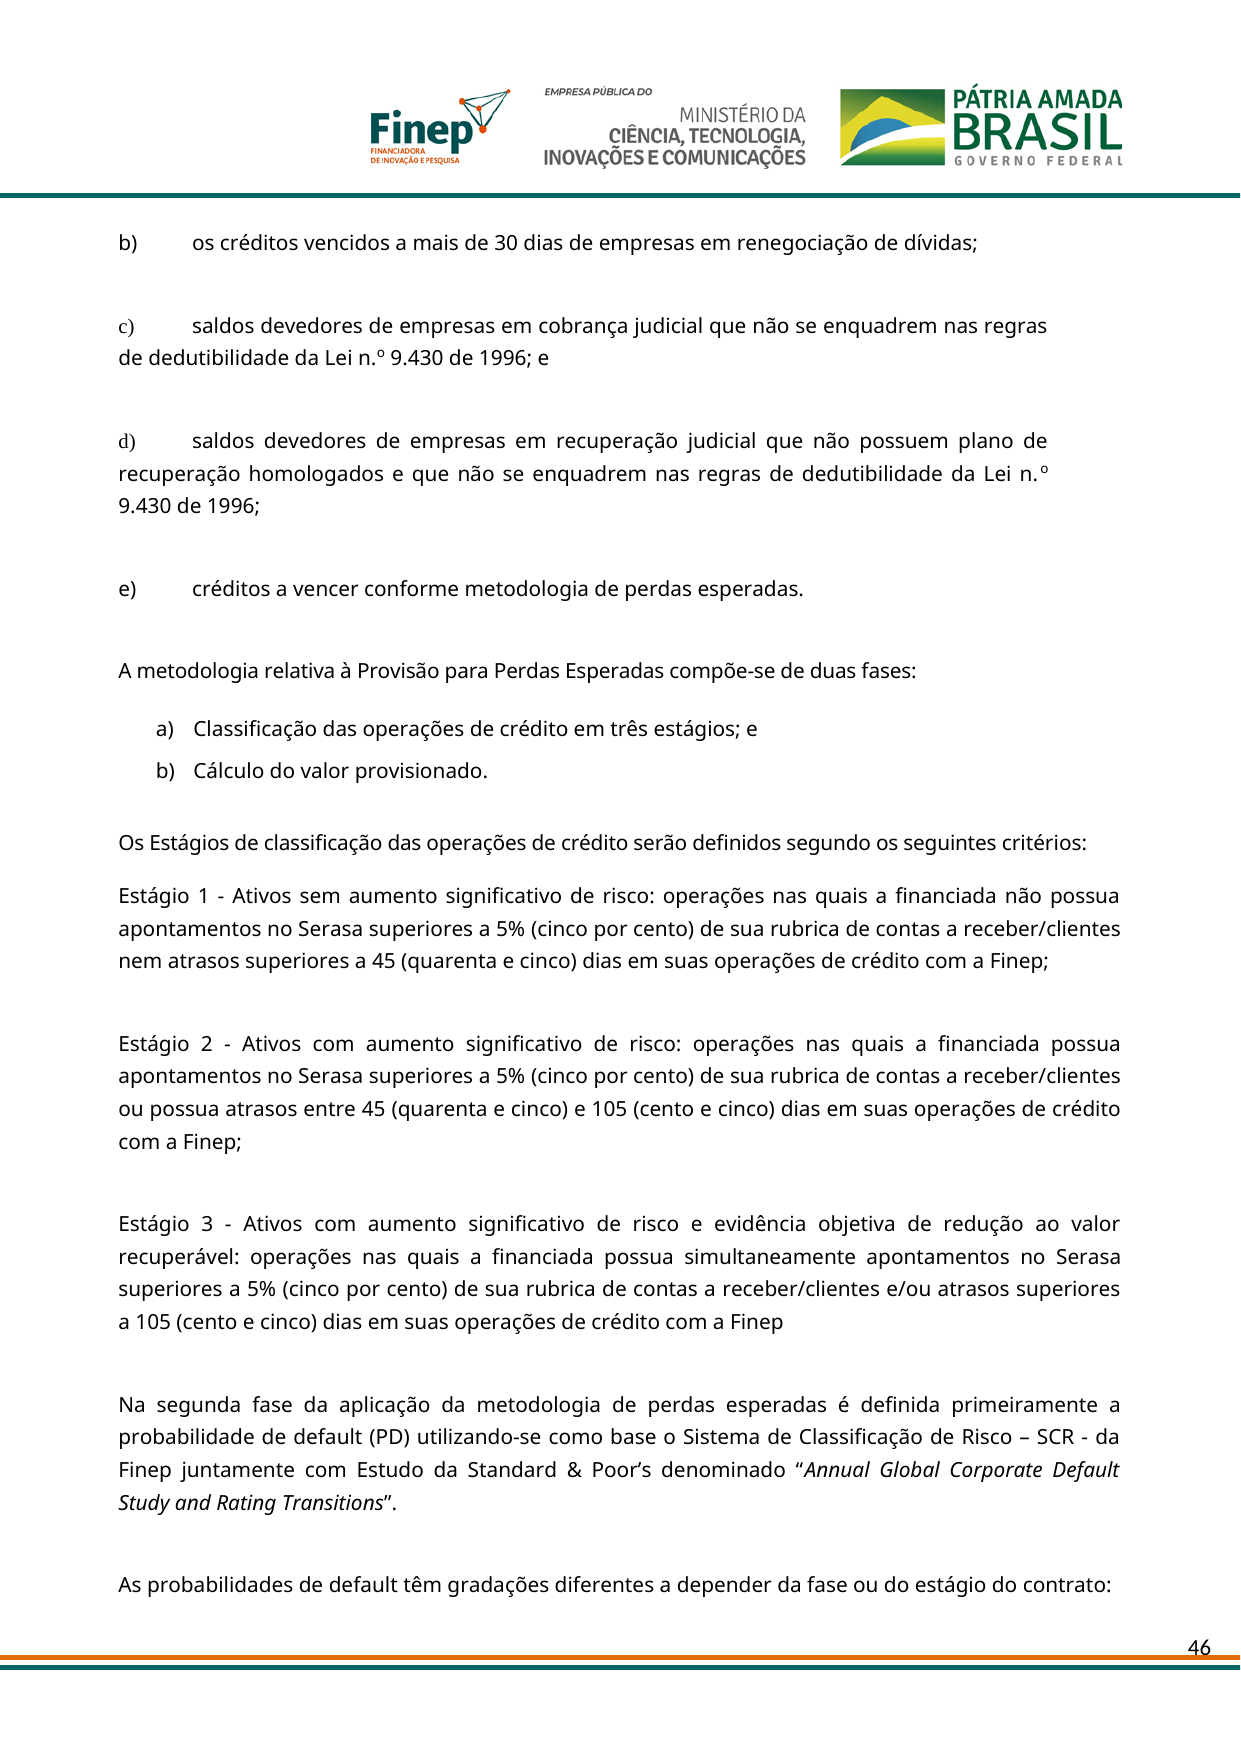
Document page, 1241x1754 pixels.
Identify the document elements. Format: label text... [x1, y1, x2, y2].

list Cálculo do valor provisionado. [156, 757, 1122, 785]
text As probabilidades de default têm gradações diferentes a depender da fase ou do estágio do contrato: [118, 1570, 1122, 1599]
list Classificação das operações de crédito em três estágios; e [156, 714, 1122, 742]
list saldos devedores de empresas em cobrança judicial que não se enquadrem nas regras de dedutibilidade da Lei n.o 9.430 de 1996; e [118, 311, 1048, 372]
text A metodologia relativa à Provisão para Perdas Esperadas compõe-se de duas fases: [118, 656, 1122, 685]
text Estágio 1 - Ativos sem aumento significativo de risco: operações nas quais a financiada não possua apontamentos no Serasa superiores a 5% (cinco por cento) de sua rubrica de contas a receber/clientes nem atrasos superiores a 45 (quarenta e cinco) dias em suas operações de crédito com a Finep; [118, 881, 1122, 975]
text Na segunda fase da aplicação da metodologia de perdas esperadas é definida primeiramente a probabilidade de default (PD) utilizando-se como base o Sistema de Classificação de Risco – SCR - da Finep juntamente com Estudo da Standard & Poor’s denominado “Annual Global Corporate Default Study and Rating Transitions”. [118, 1390, 1122, 1516]
text Estágio 2 - Ativos com aumento significativo de risco: operações nas quais a financiada possua apontamentos no Serasa superiores a 5% (cinco por cento) de sua rubrica de contas a receber/clientes ou possua atrasos entre 45 (quarenta e cinco) e 105 (cento e cinco) dias em suas operações de crédito com a Finep; [118, 1029, 1122, 1155]
text Estágio 3 - Ativos com aumento significativo de risco e evidência objetiva de redução ao valor recuperável: operações nas quais a financiada possua simultaneamente apontamentos no Serasa superiores a 5% (cinco por cento) de sua rubrica de contas a receber/clientes e/ou atrasos superiores a 105 (cento e cinco) dias em suas operações de crédito com a Finep [118, 1209, 1122, 1336]
text Os Estágios de classificação das operações de crédito serão definidos segundo os seguintes critérios: [118, 828, 1122, 856]
list saldos devedores de empresas em recuperação judicial que não possuem plano de recuperação homologados e que não se enquadrem nas regras de dedutibilidade da Lei n.o 9.430 de 1996; [118, 426, 1048, 520]
list créditos a vencer conforme metodologia de perdas esperadas. [118, 574, 1048, 602]
list os créditos vencidos a mais de 30 dias de empresas em renegociação de dívidas; [118, 228, 1048, 257]
